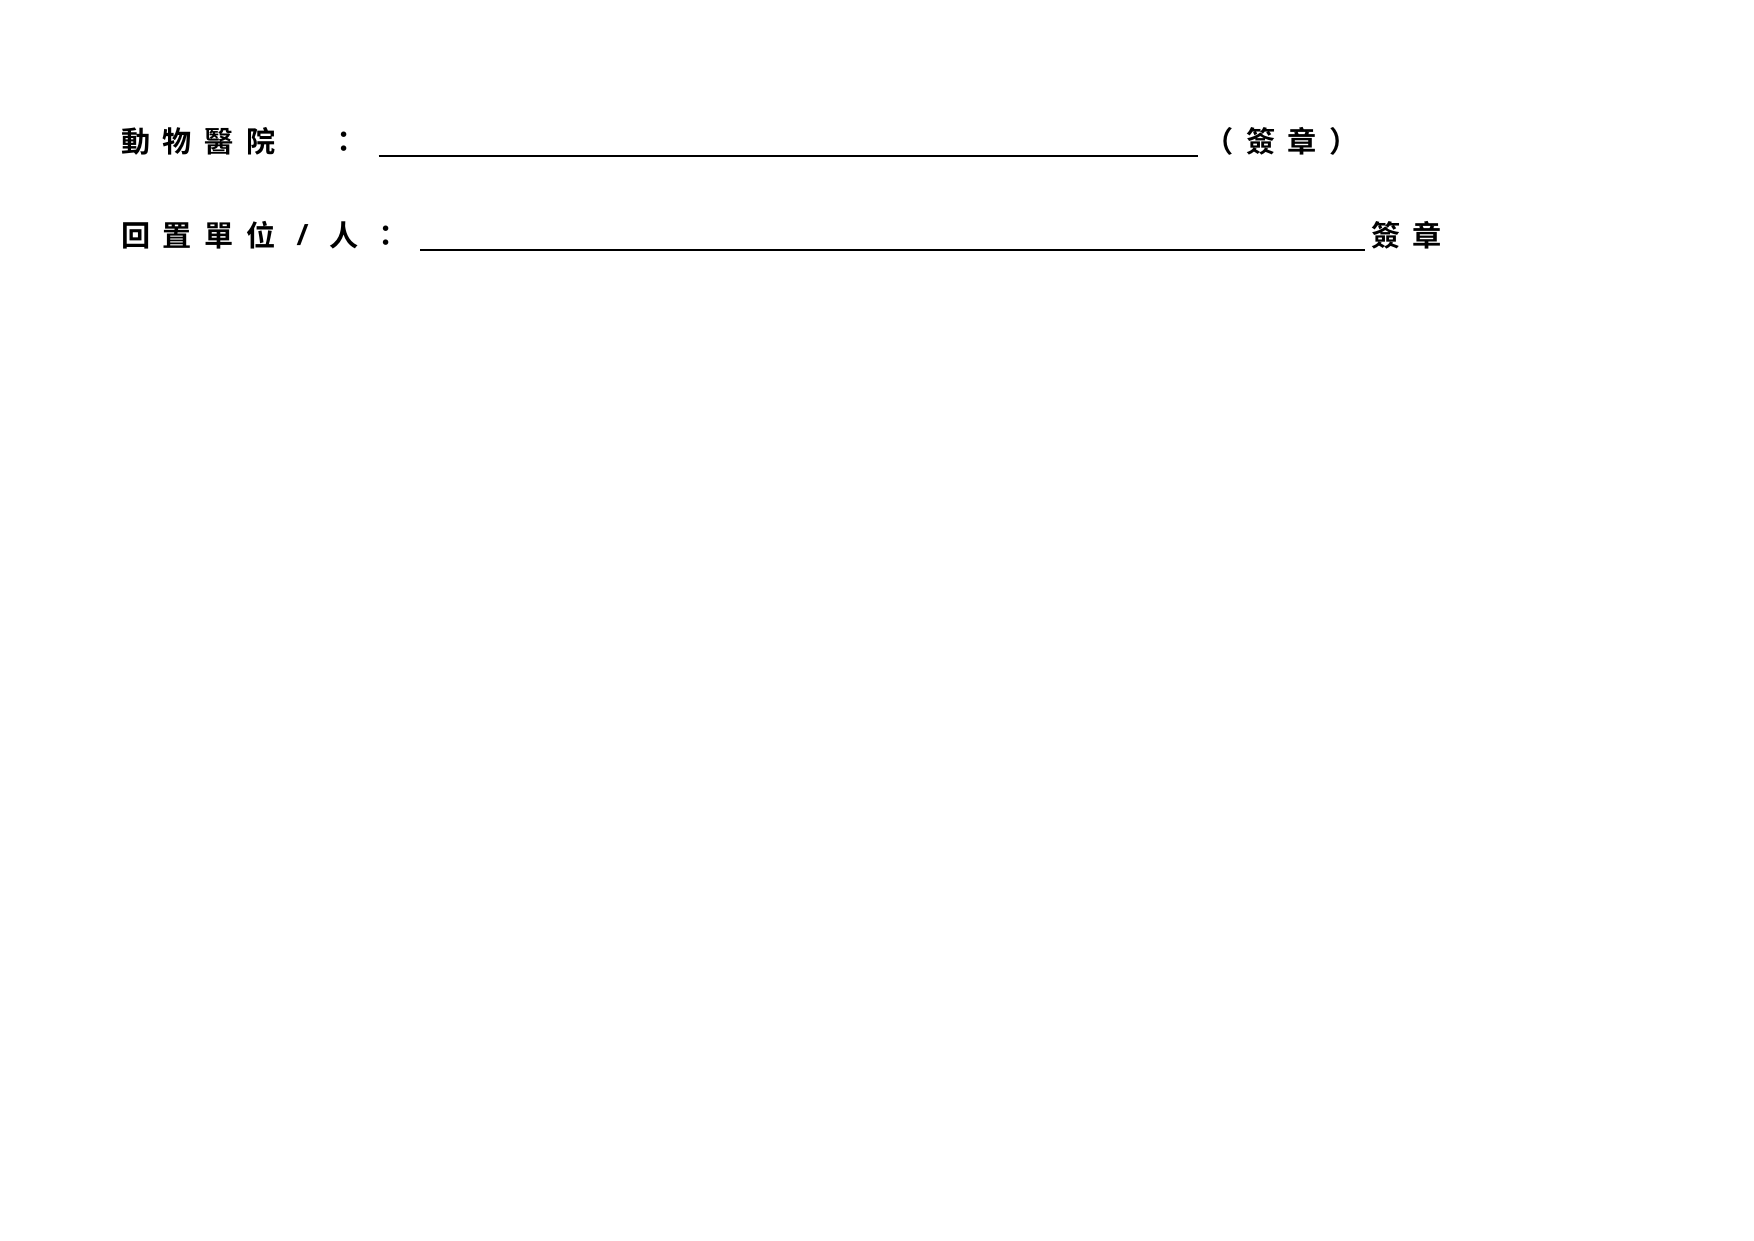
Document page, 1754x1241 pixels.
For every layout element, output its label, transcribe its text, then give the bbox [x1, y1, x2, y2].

text 動物醫院 ： （簽章） 回置單位/人： 簽章 [115, 98, 1698, 286]
